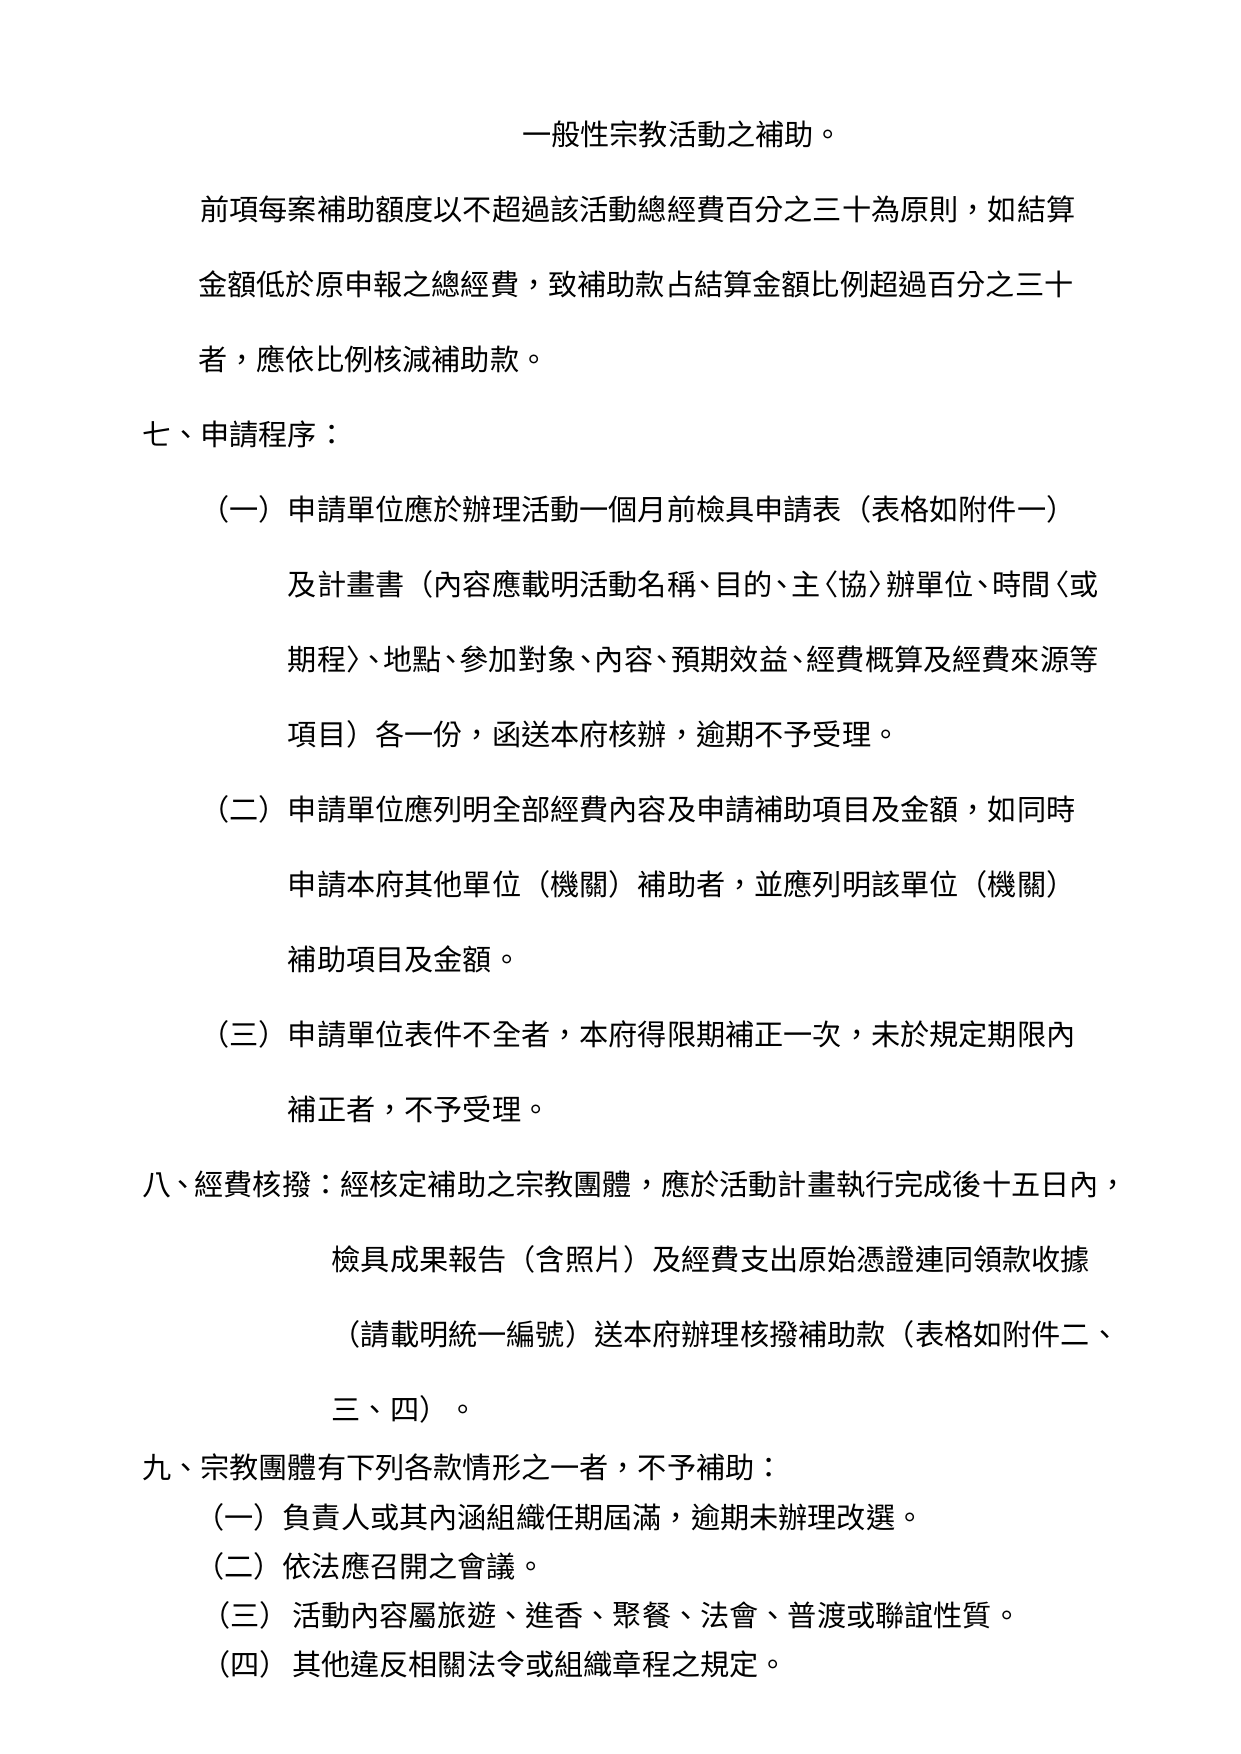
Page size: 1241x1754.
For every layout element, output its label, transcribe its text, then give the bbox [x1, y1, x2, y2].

text 一般性宗教活動之補助。 [201, 96, 1098, 171]
list 活動內容屬旅遊、進香、聚餐、法會、普渡或聯誼性質。 [201, 1593, 1098, 1635]
text （三）申請單位表件不全者，本府得限期補正一次，未於規定期限內補正者，不予受理。 [142, 996, 1098, 1146]
text （二）依法應召開之會議。 [195, 1544, 1098, 1586]
text 七、申請程序： [142, 396, 1098, 471]
text 九、宗教團體有下列各款情形之一者，不予補助： [142, 1446, 1098, 1487]
text 八、經費核撥：經核定補助之宗教團體，應於活動計畫執行完成後十五日內，檢具成果報告（含照片）及經費支出原始憑證連同領款收據（請載明統一編號）送本府辦理核撥補助款（表格如附件二、三、四）。 [142, 1146, 1098, 1446]
text 前項每案補助額度以不超過該活動總經費百分之三十為原則，如結算金額低於原申報之總經費，致補助款占結算金額比例超過百分之三十者，應依比例核減補助款。 [198, 171, 1098, 396]
text （一）負責人或其內涵組織任期屆滿，逾期未辦理改選。 [195, 1495, 1098, 1536]
text （一）申請單位應於辦理活動一個月前檢具申請表（表格如附件一）及計畫書（內容應載明活動名稱、目的、主〈協〉辦單位、時間〈或期程〉、地點、參加對象、內容、預期效益、經費概算及經費來源等項目）各一份，函送本府核辦，逾期不予受理。 [142, 471, 1098, 771]
list 其他違反相關法令或組織章程之規定。 [201, 1642, 1098, 1684]
text （二）申請單位應列明全部經費內容及申請補助項目及金額，如同時申請本府其他單位（機關）補助者，並應列明該單位（機關）補助項目及金額。 [142, 771, 1098, 996]
